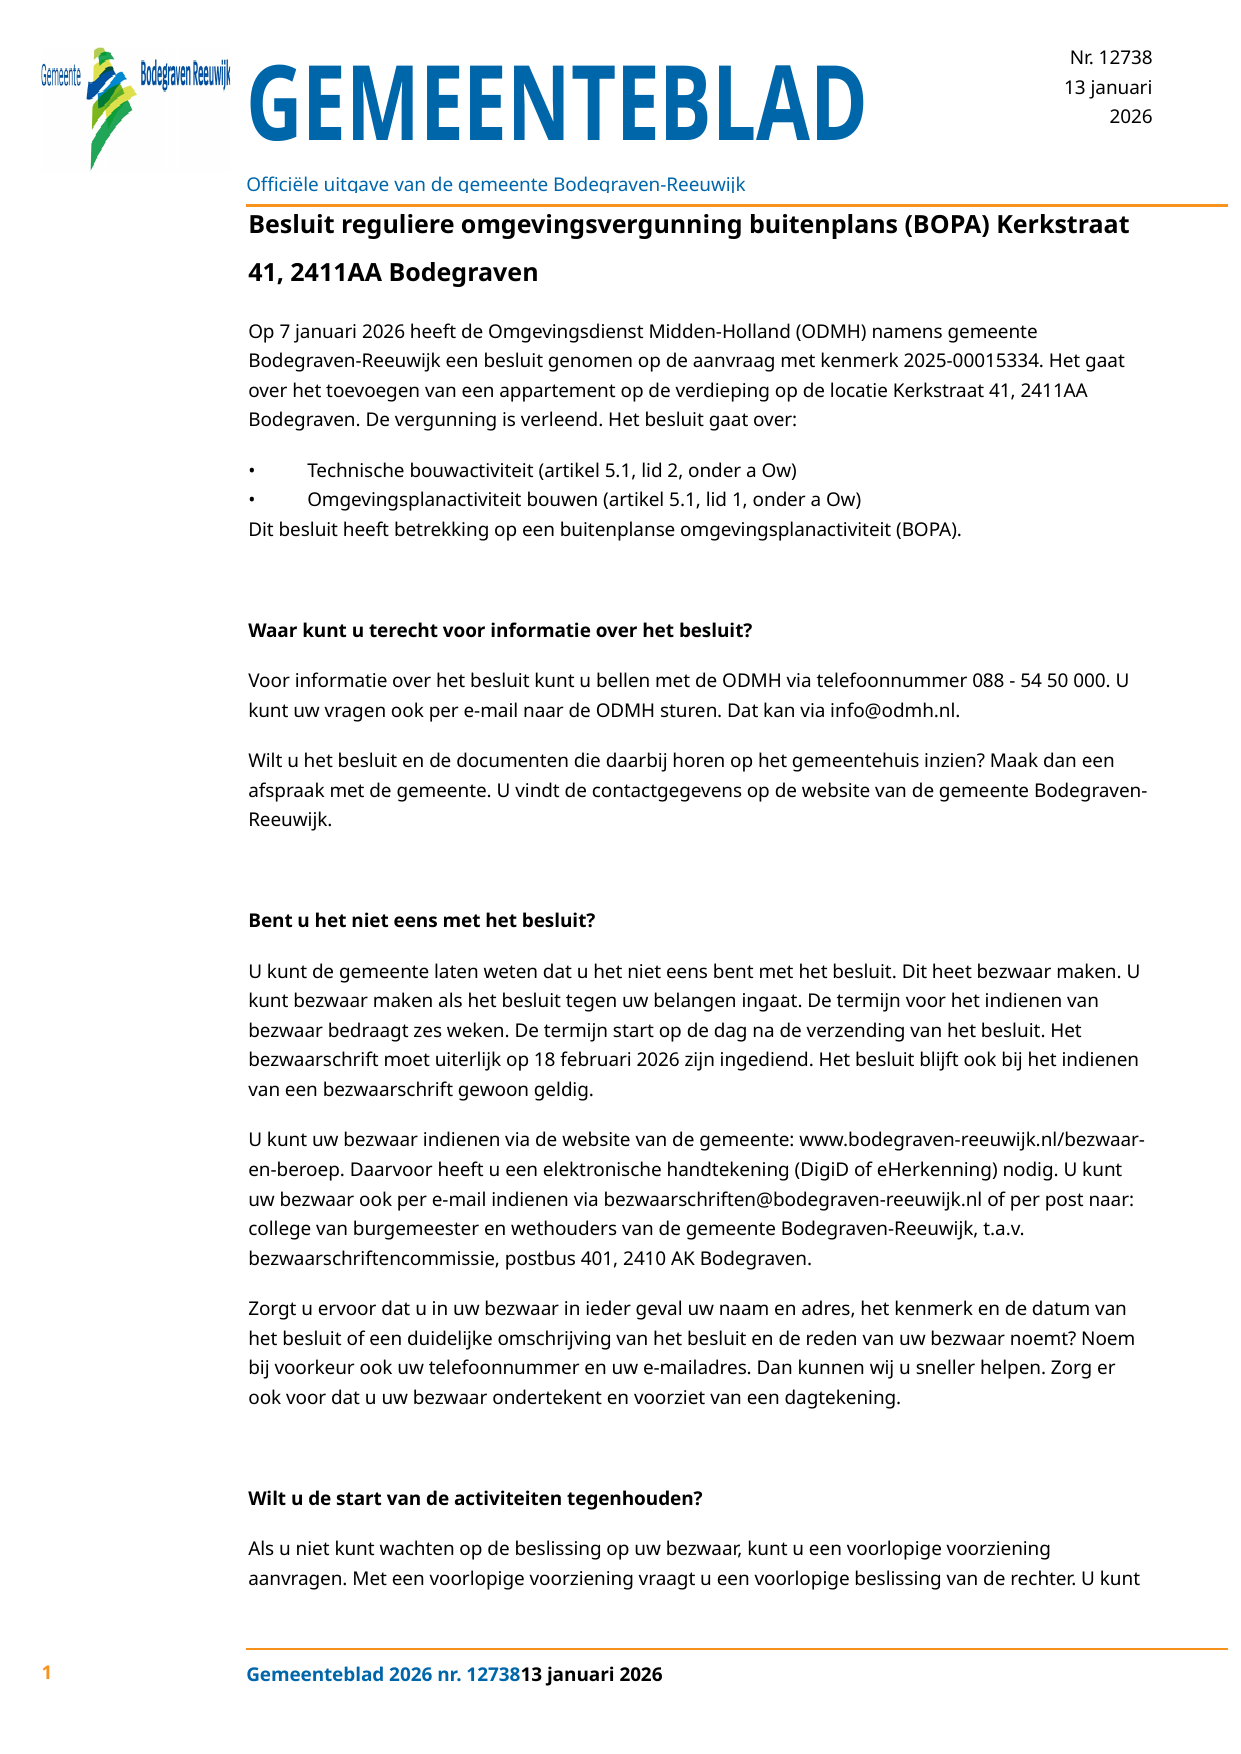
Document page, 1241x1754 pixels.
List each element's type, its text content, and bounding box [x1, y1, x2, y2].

list Omgevingsplanactiviteit bouwen (artikel 5.1, lid 1, onder a Ow) [248, 487, 1152, 512]
text Op 7 januari 2026 heeft de Omgevingsdienst Midden-Holland (ODMH) namens gemeente Bodegraven-Reeuwijk een besluit genomen op de aanvraag met kenmerk 2025-00015334. Het gaat over het toevoegen van een appartement op de verdieping op de locatie Kerkstraat 41, 2411AA Bodegraven. De vergunning is verleend. Het besluit gaat over: [248, 318, 1152, 432]
text U kunt de gemeente laten weten dat u het niet eens bent met het besluit. Dit heet bezwaar maken. U kunt bezwaar maken als het besluit tegen uw belangen ingaat. De termijn voor het indienen van bezwaar bedraagt zes weken. De termijn start op de dag na de verzending van het besluit. Het bezwaarschrift moet uiterlijk op 18 februari 2026 zijn ingediend. Het besluit blijft ook bij het indienen van een bezwaarschrift gewoon geldig. [248, 958, 1152, 1102]
text Wilt u het besluit en de documenten die daarbij horen op het gemeentehuis inzien? Maak dan een afspraak met de gemeente. U vindt de contactgegevens op de website van de gemeente Bodegraven-Reeuwijk. [248, 747, 1152, 832]
text Waar kunt u terecht voor informatie over het besluit? [248, 617, 1152, 643]
text Wilt u de start van de activiteiten tegenhouden? [248, 1485, 1152, 1511]
text U kunt uw bezwaar indienen via de website van de gemeente: www.bodegraven-reeuwijk.nl/bezwaar-en-beroep. Daarvoor heeft u een elektronische handtekening (DigiD of eHerkenning) nodig. U kunt uw bezwaar ook per e-mail indienen via bezwaarschriften@bodegraven-reeuwijk.nl of per post naar: college van burgemeester en wethouders van de gemeente Bodegraven-Reeuwijk, t.a.v. bezwaarschriftencommissie, postbus 401, 2410 AK Bodegraven. [248, 1127, 1152, 1271]
text Besluit reguliere omgevingsvergunning buitenplans (BOPA) Kerkstraat 41, 2411AA Bodegraven [248, 207, 1152, 288]
text Bent u het niet eens met het besluit? [248, 907, 1152, 933]
text Als u niet kunt wachten op de beslissing op uw bezwaar, kunt u een voorlopige voorziening aanvragen. Met een voorlopige voorziening vraagt u een voorlopige beslissing van de rechter. U kunt [248, 1535, 1152, 1591]
text Dit besluit heeft betrekking op een buitenplanse omgevingsplanactiviteit (BOPA). [248, 516, 1152, 542]
text Zorgt u ervoor dat u in uw bezwaar in ieder geval uw naam en adres, het kenmerk en de datum van het besluit of een duidelijke omschrijving van het besluit en de reden van uw bezwaar noemt? Noem bij voorkeur ook uw telefoonnummer en uw e-mailadres. Dan kunnen wij u sneller helpen. Zorg er ook voor dat u uw bezwaar ondertekent en voorziet van een dagtekening. [248, 1295, 1152, 1410]
picture [41, 47, 231, 172]
list Technische bouwactiviteit (artikel 5.1, lid 2, onder a Ow) [248, 457, 1152, 483]
text Voor informatie over het besluit kunt u bellen met de ODMH via telefoonnummer 088 - 54 50 000. U kunt uw vragen ook per e-mail naar de ODMH sturen. Dat kan via info@odmh.nl. [248, 667, 1152, 723]
